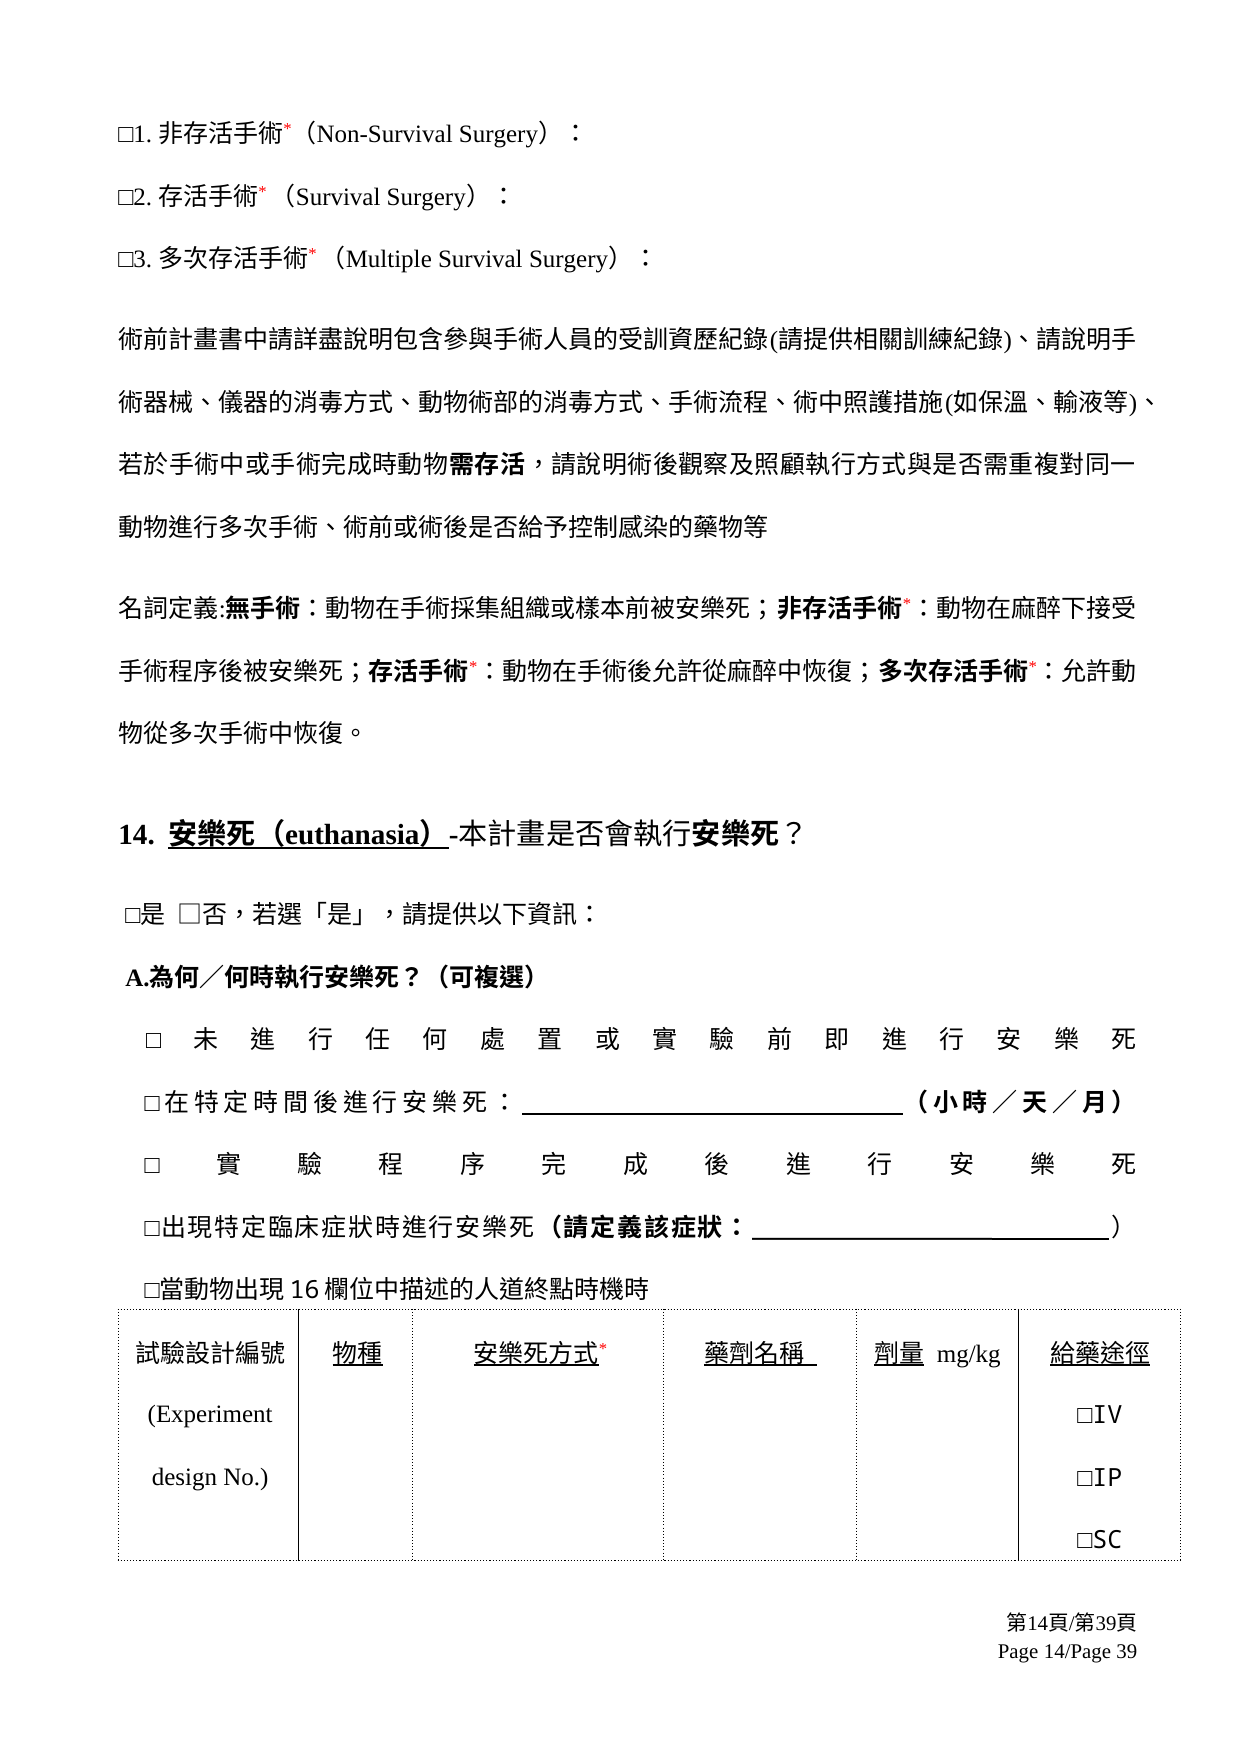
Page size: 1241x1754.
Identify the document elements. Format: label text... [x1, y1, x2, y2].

table_header 物種 [299, 1309, 413, 1560]
text □1. 非存活手術*（Non-Survival Surgery）： [118, 90, 1137, 152]
table_header 給藥途徑 □IV □IP □SC [1019, 1309, 1181, 1560]
table_header 劑量 mg/kg [856, 1309, 1018, 1560]
text □2. 存活手術* （Survival Surgery）： [118, 152, 1137, 215]
text □3. 多次存活手術* （Multiple Survival Surgery）： [118, 215, 1137, 277]
list 安樂死（euthanasia）-本計畫是否會執行安樂死？ [118, 790, 1137, 852]
text 名詞定義:無手術：動物在手術採集組織或樣本前被安樂死；非存活手術*：動物在麻醉下接受手術程序後被安樂死；存活手術*：動物在手術後允許從麻醉中恢復；多次存活手術*：允許動物從多次手術中恢復。 [118, 565, 1137, 752]
text □未進行任何處置或實驗前即進行安樂死 □在特定時間後進行安樂死： （小時／天／月） □實驗程序完成後進行安樂死 □出現特定臨床症狀時進行安樂死（請定義該症狀：________________ ） □當動物出現16欄位中描述的人道終點時機時 [144, 996, 1137, 1309]
table_header 安樂死方式* [413, 1309, 664, 1560]
text □是 □否，若選「是」，請提供以下資訊： [118, 871, 1137, 934]
table_header 試驗設計編號(Experiment design No.) [118, 1309, 298, 1560]
text A.為何／何時執行安樂死？（可複選） [118, 934, 1137, 996]
text 術前計畫書中請詳盡說明包含參與手術人員的受訓資歷紀錄(請提供相關訓練紀錄)、請說明手術器械、儀器的消毒方式、動物術部的消毒方式、手術流程、術中照護措施(如保溫、輸液等)、若於手術中或手術完成時動物需存活，請說明術後觀察及照顧執行方式與是否需重複對同一動物進行多次手術、術前或術後是否給予控制感染的藥物等 [118, 296, 1137, 546]
table_header 藥劑名稱 [664, 1309, 856, 1560]
